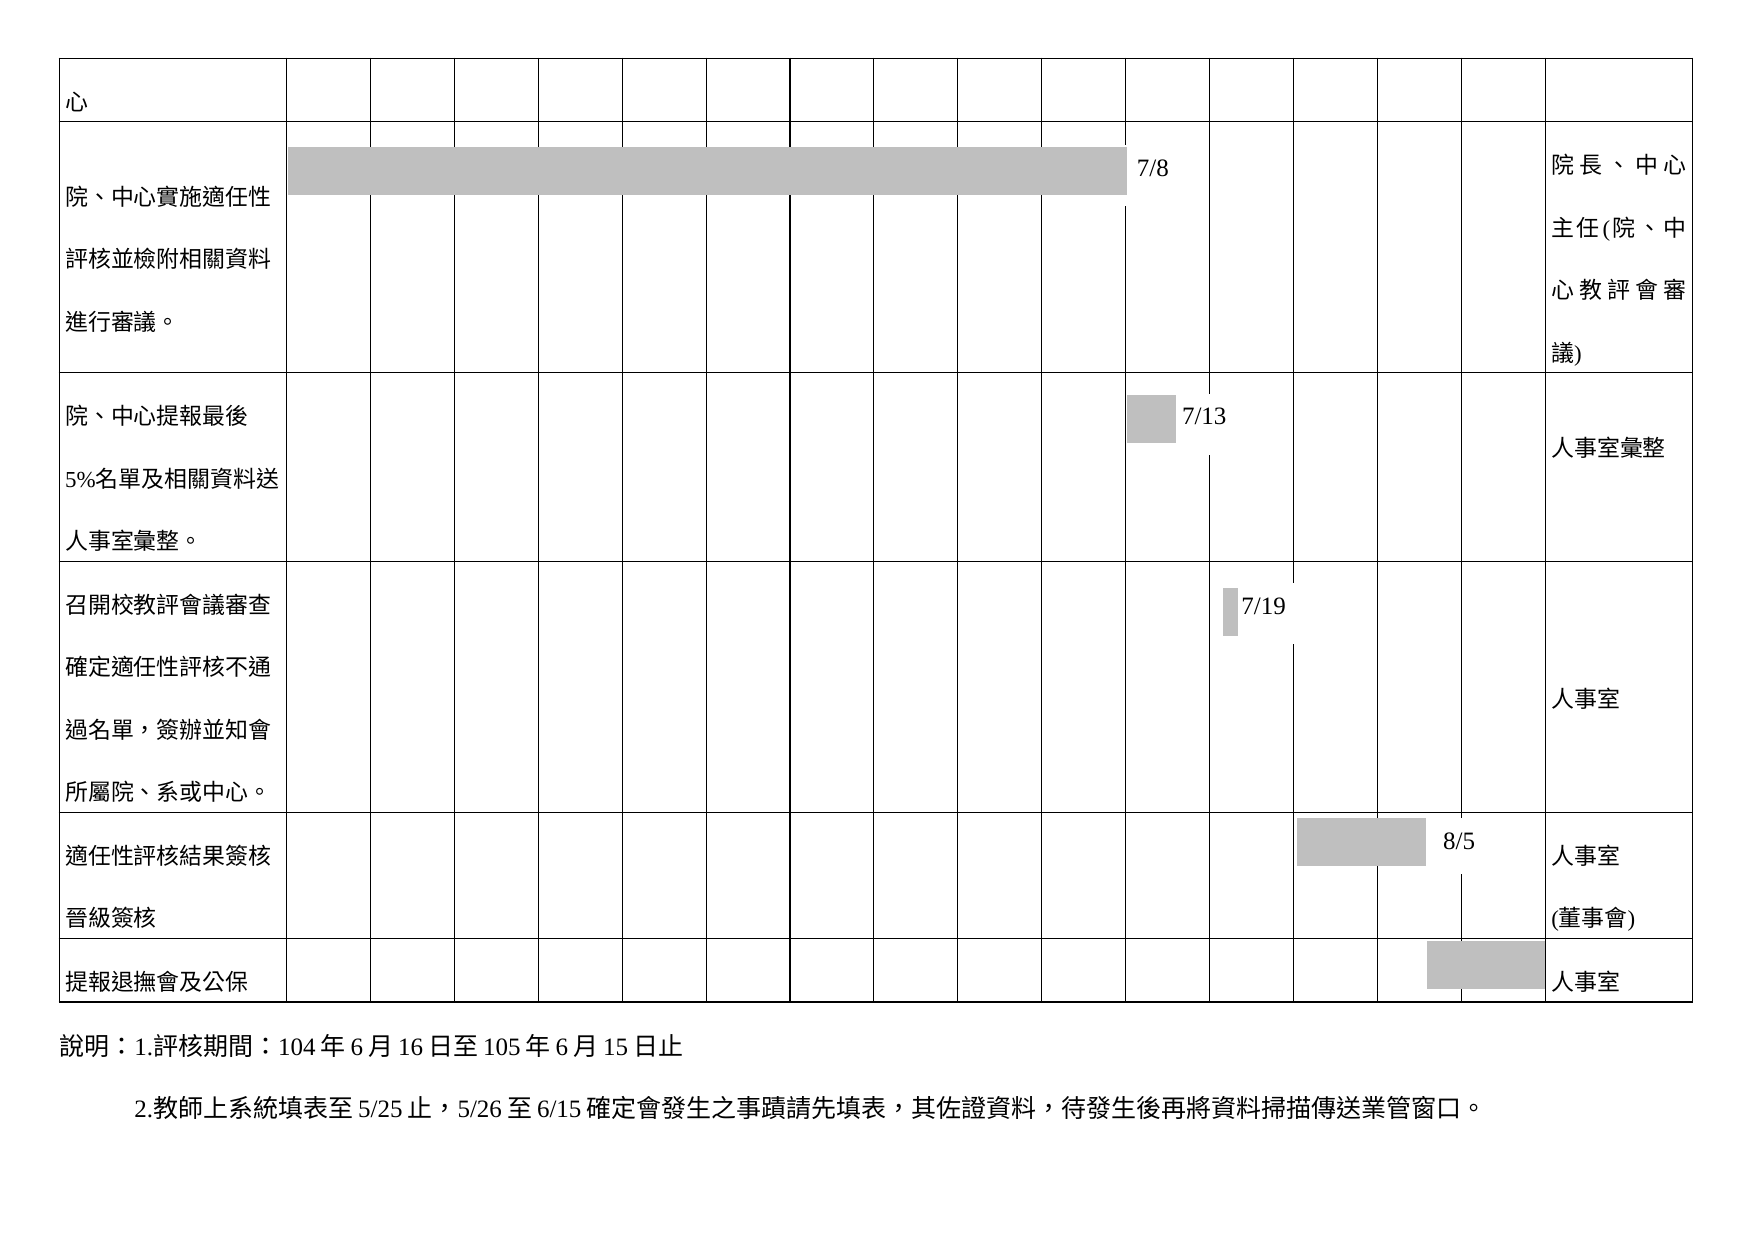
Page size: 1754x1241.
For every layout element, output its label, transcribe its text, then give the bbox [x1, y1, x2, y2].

table_cell [623, 813, 706, 938]
table_cell [1042, 122, 1202, 372]
table_cell [958, 195, 1041, 372]
table_cell [455, 122, 538, 147]
table_cell [707, 373, 789, 561]
table_cell [791, 562, 873, 812]
table_cell 人事室彙整 [1546, 373, 1692, 561]
table_cell [874, 939, 957, 1001]
table_cell 人事室 [1546, 562, 1692, 812]
table_cell [791, 939, 873, 1001]
table_cell [958, 939, 1041, 1001]
table_cell [1462, 59, 1545, 121]
table_cell [623, 195, 706, 372]
table_cell [455, 373, 538, 561]
table_cell [287, 59, 370, 121]
table_cell [874, 373, 957, 561]
table_cell 召開校教評會議審查確定適任性評核不通過名單，簽辦並知會所屬院、系或中心。 [60, 562, 286, 812]
table_cell [707, 59, 789, 121]
table_cell [1042, 562, 1125, 812]
table_cell [539, 373, 622, 561]
table_cell [1042, 939, 1125, 1001]
table_cell [1210, 939, 1293, 1001]
table_cell [791, 59, 873, 121]
table_cell [287, 122, 370, 372]
table_cell [371, 122, 454, 147]
table_cell [707, 813, 789, 938]
table_cell [539, 562, 622, 812]
table_cell [371, 562, 454, 812]
table_cell [539, 122, 622, 147]
table_cell [1378, 813, 1508, 938]
table_cell 院、中心實施適任性評核並檢附相關資料進行審議。 [60, 122, 286, 372]
table_cell [1462, 989, 1545, 1001]
table_cell 提報退撫會及公保 [60, 939, 286, 1001]
table_cell [874, 562, 957, 812]
table_cell [1294, 122, 1377, 372]
table_cell [371, 59, 454, 121]
table_cell 院、中心提報最後5%名單及相關資料送人事室彙整。 [60, 373, 286, 561]
table_cell 人事室 [1546, 939, 1692, 1001]
table_cell [1210, 59, 1293, 121]
table_cell [623, 373, 706, 561]
table_cell [455, 813, 538, 938]
table_cell [371, 373, 454, 561]
table_cell [1294, 813, 1377, 938]
table_cell 人事室 (董事會) [1546, 813, 1692, 938]
table_cell [958, 562, 1041, 812]
table_cell [1378, 939, 1461, 1001]
table_cell [455, 59, 538, 121]
table_cell [287, 562, 370, 812]
table_cell [874, 122, 957, 147]
table_cell 院長、中心主任(院、中心教評會審議) [1546, 122, 1692, 372]
text 2.教師上系統填表至5/25止，5/26至6/15確定會發生之事蹟請先填表，其佐證資料，待發生後再將資料掃描傳送業管窗口。 [59, 1065, 1695, 1127]
table_cell [539, 59, 622, 121]
table_cell [623, 59, 706, 121]
table_cell [1210, 373, 1293, 561]
table_cell [287, 373, 370, 561]
table_cell [1294, 939, 1377, 1001]
table_cell [1210, 813, 1293, 938]
table_cell [707, 195, 789, 372]
table_cell [1546, 59, 1692, 121]
table_cell 心 [60, 59, 286, 121]
table_cell [1462, 562, 1545, 812]
table_cell [958, 813, 1041, 938]
table_cell [1378, 373, 1461, 561]
table_cell [1210, 122, 1293, 372]
table_cell [371, 195, 454, 372]
table_cell [1042, 373, 1125, 561]
table_cell [707, 122, 789, 147]
table_cell [958, 373, 1041, 561]
table_cell [1462, 813, 1545, 938]
table_cell [874, 195, 957, 372]
text 說明：1.評核期間：104年6月16日至105年6月15日止 [59, 1002, 1695, 1065]
table_cell [1126, 122, 1209, 372]
table_cell [371, 939, 454, 1001]
table_cell [874, 59, 957, 121]
table_cell [287, 939, 370, 1001]
table_cell [1126, 562, 1209, 812]
table_cell [958, 59, 1041, 121]
table_cell [707, 939, 789, 1001]
table_cell [1294, 373, 1377, 561]
table_cell [623, 122, 706, 147]
table_cell [1294, 59, 1377, 121]
table_cell [1210, 562, 1307, 812]
table_cell [623, 939, 706, 1001]
table_cell [623, 562, 706, 812]
table_cell [539, 939, 622, 1001]
table_cell [455, 562, 538, 812]
table_cell [1294, 562, 1377, 812]
table_cell [1378, 122, 1461, 372]
table_cell [287, 813, 370, 938]
table_cell [958, 122, 1041, 147]
table_cell [455, 195, 538, 372]
table_cell [1378, 59, 1461, 121]
table_cell [539, 195, 622, 372]
table_cell [1042, 813, 1125, 938]
table_cell [791, 195, 873, 372]
table_cell [1378, 562, 1461, 812]
table_cell [1126, 59, 1209, 121]
table_cell [371, 813, 454, 938]
table_cell [1126, 939, 1209, 1001]
table_cell [1126, 813, 1209, 938]
table_cell [539, 813, 622, 938]
table_cell [874, 813, 957, 938]
table_cell [1126, 373, 1247, 561]
table_cell [791, 373, 873, 561]
table_cell [791, 122, 873, 147]
table_cell [1462, 373, 1545, 561]
table_cell [1462, 122, 1545, 372]
table_cell [791, 813, 873, 938]
table_cell [1042, 59, 1125, 121]
table_cell 適任性評核結果簽核晉級簽核 [60, 813, 286, 938]
table_cell [707, 562, 789, 812]
table_cell [455, 939, 538, 1001]
